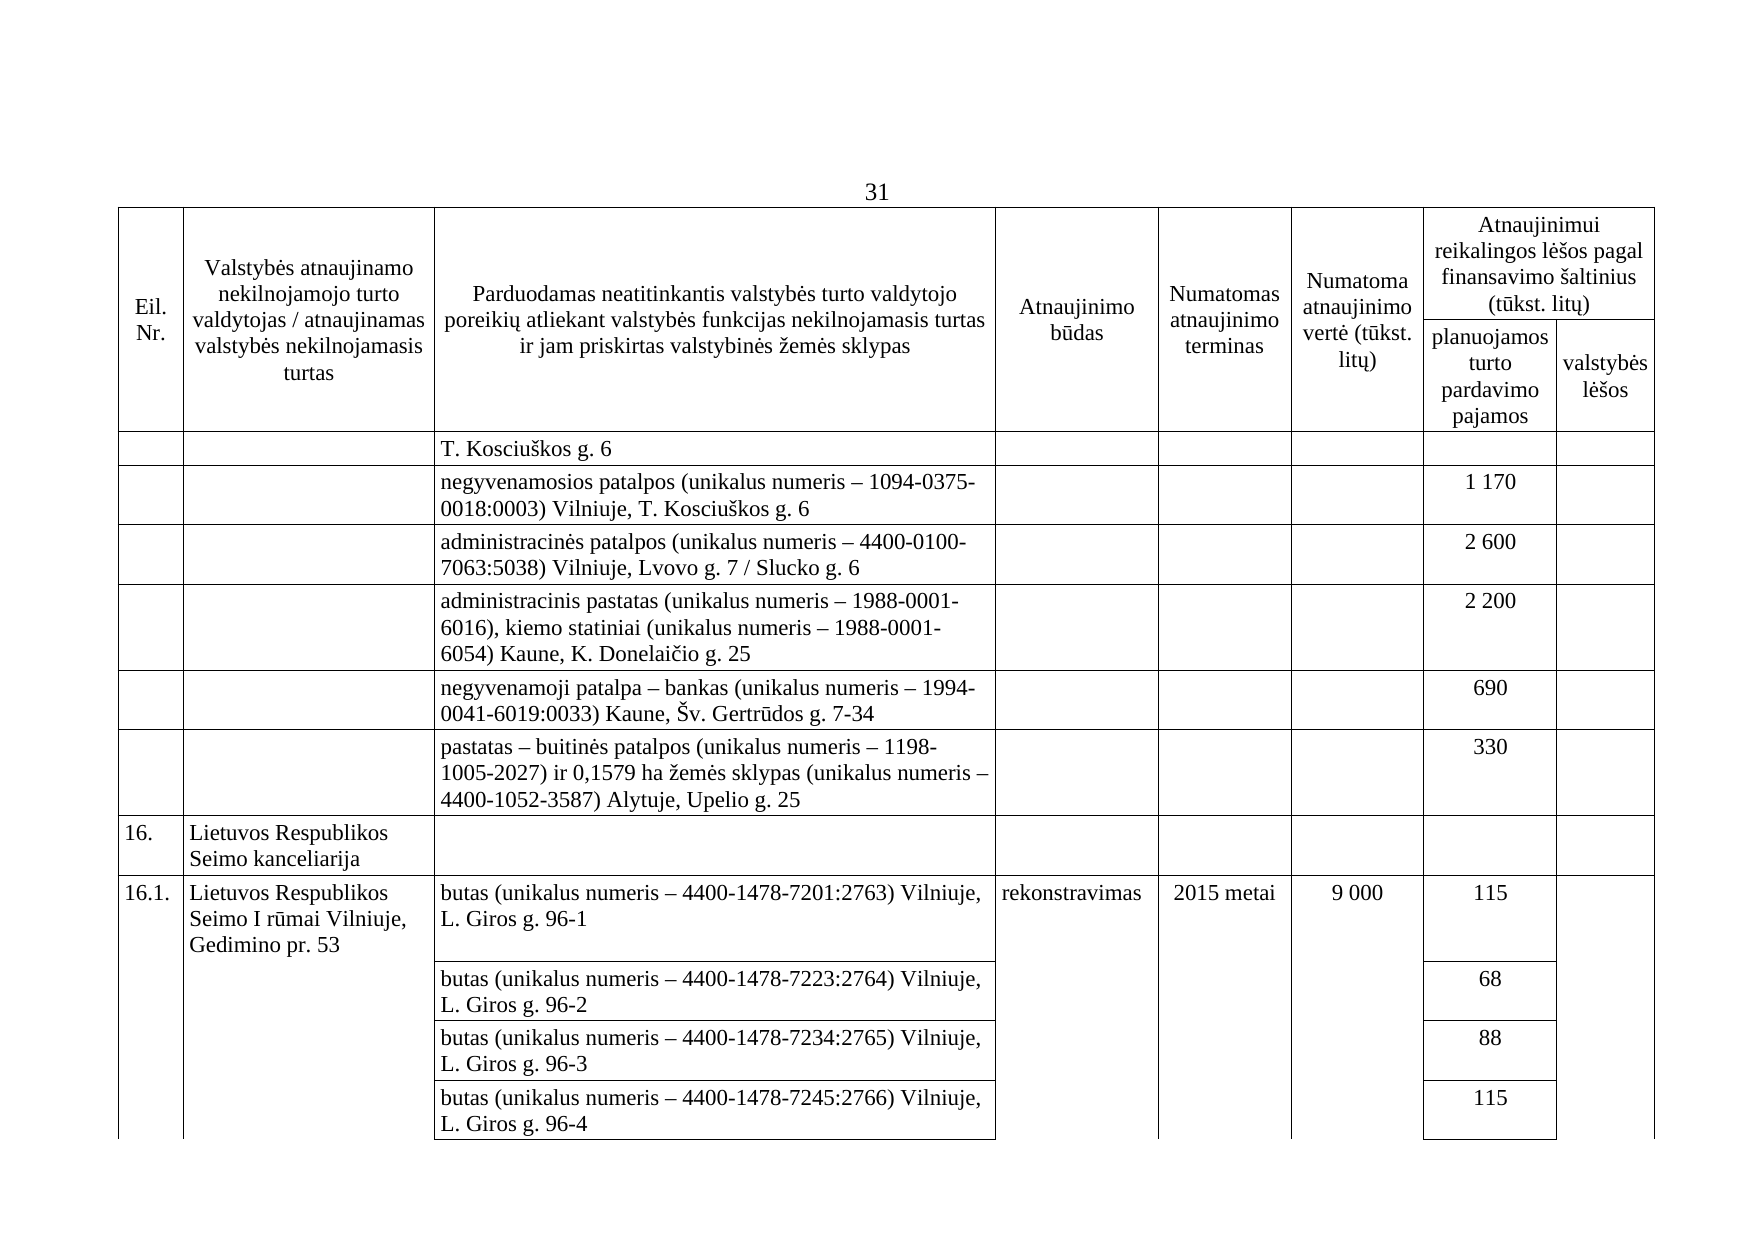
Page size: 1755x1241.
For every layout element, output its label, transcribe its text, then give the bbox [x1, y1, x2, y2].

table_cell [119, 466, 183, 524]
table_cell 2 200 [1424, 585, 1556, 669]
table_cell [1159, 1080, 1291, 1139]
table_cell negyvenamoji patalpa – bankas (unikalus numeris – 1994-0041-6019:0033) Kaune, Šv. Gertrūdos g. 7-34 [435, 671, 995, 729]
table_cell [996, 1080, 1158, 1139]
table_cell 2015 metai [1159, 876, 1291, 961]
table_cell [1557, 432, 1654, 464]
table_cell butas (unikalus numeris – 4400-1478-7223:2764) Vilniuje, L. Giros g. 96-2 [435, 962, 995, 1020]
table_cell 68 [1424, 962, 1556, 1020]
table_cell [119, 432, 183, 464]
table_cell 115 [1424, 876, 1556, 961]
table_cell [435, 816, 995, 875]
table_cell [1292, 1020, 1423, 1080]
table_cell [1159, 585, 1291, 669]
table_cell [1159, 432, 1291, 464]
table_cell 115 [1424, 1081, 1556, 1139]
table_cell [1159, 466, 1291, 524]
table_cell [1557, 730, 1654, 815]
table_cell [1292, 525, 1423, 584]
table_cell [119, 961, 183, 1020]
table_cell [996, 730, 1158, 815]
table_cell [119, 525, 183, 584]
table_cell [1557, 525, 1654, 584]
table_cell [119, 671, 183, 729]
table_cell [1557, 961, 1654, 1020]
table_cell [1292, 466, 1423, 524]
table_cell 9 000 [1292, 876, 1423, 961]
table_cell [1557, 1020, 1654, 1080]
table_cell [184, 585, 434, 669]
table_cell [1159, 816, 1291, 875]
table_cell [1159, 961, 1291, 1020]
table_cell [1557, 585, 1654, 669]
table_cell [1292, 961, 1423, 1020]
table_cell [1159, 525, 1291, 584]
table_cell planuojamos turto pardavimo pajamos [1424, 320, 1556, 431]
table_cell [119, 585, 183, 669]
table_cell [1424, 432, 1556, 464]
table_cell [1159, 730, 1291, 815]
table_cell [184, 1080, 434, 1139]
table_cell Lietuvos Respublikos Seimo kanceliarija [184, 816, 434, 875]
table_cell [996, 466, 1158, 524]
table_cell butas (unikalus numeris – 4400-1478-7245:2766) Vilniuje, L. Giros g. 96-4 [435, 1081, 995, 1139]
table_cell [1292, 671, 1423, 729]
table_cell [184, 730, 434, 815]
table_cell pastatas – buitinės patalpos (unikalus numeris – 1198-1005-2027) ir 0,1579 ha žemės sklypas (unikalus numeris – 4400-1052-3587) Alytuje, Upelio g. 25 [435, 730, 995, 815]
table_cell 330 [1424, 730, 1556, 815]
table_cell [184, 432, 434, 464]
table_cell [184, 525, 434, 584]
table_cell Lietuvos Respublikos Seimo I rūmai Vilniuje, Gedimino pr. 53 [184, 876, 434, 961]
table_cell butas (unikalus numeris – 4400-1478-7201:2763) Vilniuje, L. Giros g. 96-1 [435, 876, 995, 961]
table_cell 16. [119, 816, 183, 875]
table_cell butas (unikalus numeris – 4400-1478-7234:2765) Vilniuje, L. Giros g. 96-3 [435, 1021, 995, 1080]
table_cell [1424, 816, 1556, 875]
table_cell [996, 585, 1158, 669]
table_cell [1292, 730, 1423, 815]
table_cell [996, 961, 1158, 1020]
table_cell [119, 1020, 183, 1080]
table_cell 690 [1424, 671, 1556, 729]
table_cell [119, 1080, 183, 1139]
table_cell valstybės lėšos [1557, 320, 1654, 431]
table_cell [1292, 1080, 1423, 1139]
table_cell [184, 1020, 434, 1080]
table_header Atnaujinimui reikalingos lėšos pagal finansavimo šaltinius (tūkst. litų) [1424, 208, 1654, 319]
table_cell [184, 671, 434, 729]
table_cell [996, 1020, 1158, 1080]
table_cell T. Kosciuškos g. 6 [435, 432, 995, 464]
table_cell rekonstravimas [996, 876, 1158, 961]
table_header Parduodamas neatitinkantis valstybės turto valdytojo poreikių atliekant valstybės funkcijas nekilnojamasis turtas ir jam priskirtas valstybinės žemės sklypas [435, 208, 995, 431]
table_cell [1159, 1020, 1291, 1080]
table_cell [996, 671, 1158, 729]
table_cell [1557, 816, 1654, 875]
table_cell [996, 432, 1158, 464]
table_cell [119, 730, 183, 815]
table_cell [996, 525, 1158, 584]
table_cell [1557, 1080, 1654, 1139]
table_header Numatomas atnaujinimo terminas [1159, 208, 1291, 431]
table_cell [1159, 671, 1291, 729]
table_cell [1292, 816, 1423, 875]
table_header Atnaujinimo būdas [996, 208, 1158, 431]
table_cell [1292, 585, 1423, 669]
table_cell 16.1. [119, 876, 183, 961]
table_header Valstybės atnaujinamo nekilnojamojo turto valdytojas / atnaujinamas valstybės nekilnojamasis turtas [184, 208, 434, 431]
table_cell administracinės patalpos (unikalus numeris – 4400-0100-7063:5038) Vilniuje, Lvovo g. 7 / Slucko g. 6 [435, 525, 995, 584]
table_cell [1292, 432, 1423, 464]
table_cell [1557, 876, 1654, 961]
table_cell [1557, 671, 1654, 729]
table_header Eil. Nr. [119, 208, 183, 431]
table_cell 2 600 [1424, 525, 1556, 584]
table_cell [996, 816, 1158, 875]
table_cell [184, 961, 434, 1020]
table_cell administracinis pastatas (unikalus numeris – 1988-0001-6016), kiemo statiniai (unikalus numeris – 1988-0001-6054) Kaune, K. Donelaičio g. 25 [435, 585, 995, 669]
table_cell negyvenamosios patalpos (unikalus numeris – 1094-0375-0018:0003) Vilniuje, T. Kosciuškos g. 6 [435, 466, 995, 524]
table_cell [1557, 466, 1654, 524]
table_cell 88 [1424, 1021, 1556, 1080]
table_cell 1 170 [1424, 466, 1556, 524]
table_header Numatoma atnaujinimo vertė (tūkst. litų) [1292, 208, 1423, 431]
table_cell [184, 466, 434, 524]
